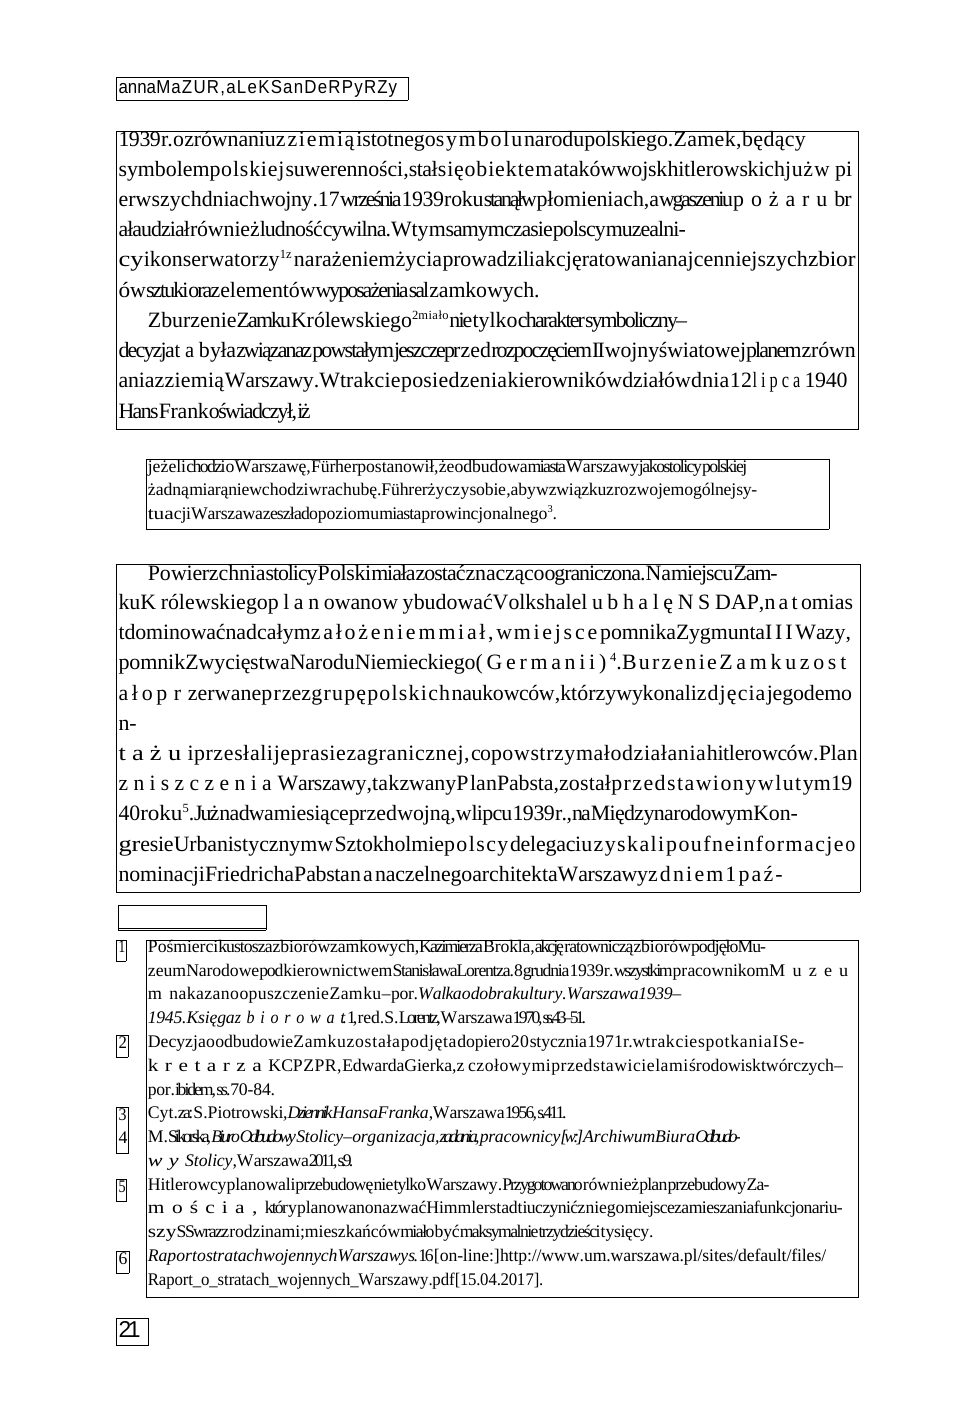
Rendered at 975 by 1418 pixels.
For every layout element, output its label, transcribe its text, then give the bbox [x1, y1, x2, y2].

text 1939r.ozrównaniuzziemiąistotnegosymbolunarodupolskiego.Zamek,będący [118, 132, 858, 151]
text żadnąmiarąniewchodziwrachubę.Führerżyczysobie,abywzwiązkuzrozwojemogólnejsy-tuacjiWarszawazeszładopoziomumiastaprowincjonalnego3. [148, 479, 827, 523]
text 6 [118, 1252, 129, 1267]
text zeumNarodowepodkierownictwemStanisławaLorentza.8grudnia1939r.wszystkimpracownikomMuzeumnakazanoopuszczenieZamku–por.Walkaodobrakultury.Warszawa1939‒1945.Księgazbiorowat.1,red.S.Lorentz,Warszawa1970,ss.43‒51. [148, 959, 856, 1027]
text PowierzchniastolicyPolskimiałazostaćznaczącoograniczona.NamiejscuZam- [118, 565, 860, 584]
text HitlerowcyplanowaliprzebudowęnietylkoWarszawy.PrzygotowanorównieżplanprzebudowyZa-mościa,któryplanowanonazwaćHimmlerstadtiuczynićzniegomiejscezamieszaniafunkcjonariu-szySSwrazzrodzinami;mieszkańcówmiałobyćmaksymalnietrzydzieścitysięcy. [148, 1174, 856, 1241]
text 214 [118, 1319, 148, 1344]
text jeżelichodzioWarszawę,Fürherpostanowił,żeodbudowamiastaWarszawyjakostolicypolskiej [148, 460, 829, 475]
text 5 [118, 1180, 126, 1196]
text RaportostratachwojennychWarszawys.16[on-line:]http://www.um.warszawa.pl/sites/default/files/Raport_o_stratach_wojennych_Warszawy.pdf[15.04.2017]. [148, 1245, 856, 1289]
text kuKrólewskiegoplanowanowybudowaćVolkshalelubhalęNSDAP,natomiastdominowaćnadcałymzałożeniemmiał,wmiejscepomnikaZygmuntaIIIWazy,pomnikZwycięstwaNaroduNiemieckiego(Germanii)4.BurzenieZamkuzostałoprzerwaneprzezgrupępolskichnaukowców,którzywykonalizdjęciajegodemon-tażuiprzesłalijeprasiezagranicznej,copowstrzymałodziałaniahitlerowców.PlanzniszczeniaWarszawy,takzwanyPlanPabsta,zostałprzedstawionywlutym1940roku5.Jużnadwamiesiąceprzedwojną,wlipcu1939r.,naMiędzynarodowymKon-gresieUrbanistycznymwSztokholmiepolscydelegaciuzyskalipoufneinformacjeonominacjiFriedrichaPabstananaczelnegoarchitektaWarszawyzdniem1paź-dziernikategoroku6. [118, 589, 858, 892]
text M.Sikorska,BiuroOdbudowyStolicy‒organizacja,zadania,pracownicy[w:]ArchiwumBiuraOdbudo-wyStolicy,Warszawa2011,s.9. [148, 1126, 856, 1170]
text 2 [118, 1036, 128, 1052]
text 3 [118, 1108, 128, 1124]
text 4 [118, 1127, 128, 1147]
text ZburzenieZamkuKrólewskiego2miałonietylkocharaktersymboliczny–decyzjatabyłazwiązanazpowstałymjeszczeprzedrozpoczęciemIIwojnyświatowejplanemzrównaniazziemiąWarszawy.Wtrakcieposiedzeniakierownikówdziałówdnia12lipca1940HansFrankoświadczył,iż [118, 307, 857, 423]
text annaMaZUR,aLeKSanDeRPyRZyK [118, 78, 408, 100]
text DecyzjaoodbudowieZamkuzostałapodjętadopiero20stycznia1971r.wtrakciespotkaniaISe-kretarzaKCPZPR,EdwardaGierka,zczołowymiprzedstawicielamiśrodowisktwórczych–por.ibidem,ss.70-84. [148, 1031, 856, 1099]
text Cyt.za:S.Piotrowski,DziennikHansaFranka,Warszawa1956,s.411. [148, 1102, 858, 1122]
text symbolempolskiejsuwerenności,stałsięobiektematakówwojskhitlerowskichjużwpierwszychdniachwojny.17września1939rokustanąłwpłomieniach,awgaszeniupożarubrałaudziałrównieżludnośćcywilna.Wtymsamymczasiepolscymuzealni-cyikonserwatorzy1znarażeniemżyciaprowadziliakcjęratowanianajcenniejszychzbiorówsztukiorazelementówwyposażeniasalzamkowych. [118, 156, 857, 302]
text Pośmiercikustoszazbiorówzamkowych,KazimierzaBrokla,akcjęratowniczązbiorówpodjęłoMu- [148, 941, 858, 956]
text 1 [118, 941, 126, 956]
